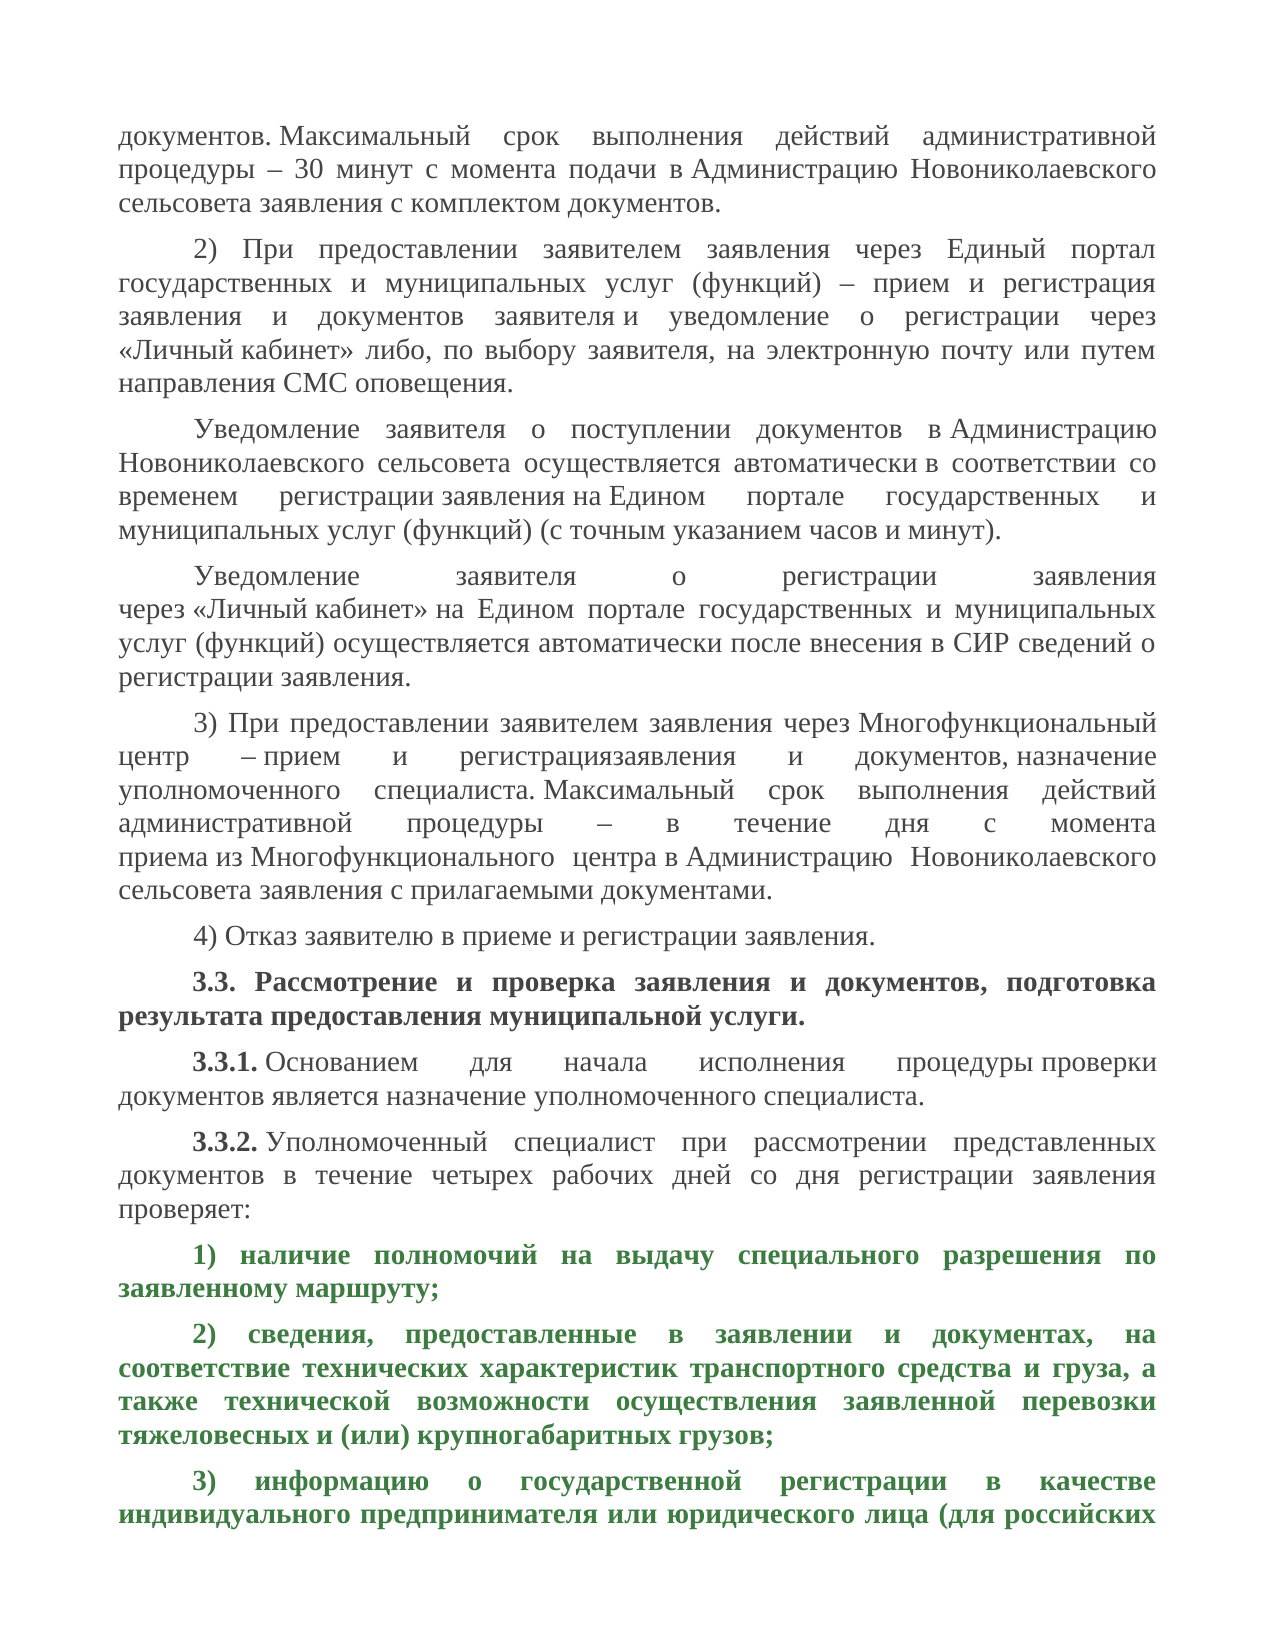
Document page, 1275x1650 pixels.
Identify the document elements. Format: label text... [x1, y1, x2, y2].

text 2) При предоставлении заявителем заявления через Единый портал государственных и муниципальных услуг (функций) – прием и регистрация заявления и документов заявителя и уведомление о регистрации через «Личный кабинет» либо, по выбору заявителя, на электронную почту или путем направления СМС оповещения. [118, 231, 1157, 399]
text 3) При предоставлении заявителем заявления через Многофункциональный центр – прием и регистрациязаявления и документов, назначение уполномоченного специалиста. Максимальный срок выполнения действий административной процедуры – в течение дня с момента приема из Многофункционального центра в Администрацию Новониколаевского сельсовета заявления с прилагаемыми документами. [118, 705, 1157, 906]
text 3.3.2. Уполномоченный специалист при рассмотрении представленных документов в течение четырех рабочих дней со дня регистрации заявления проверяет: [118, 1124, 1157, 1224]
text 4) Отказ заявителю в приеме и регистрации заявления. [118, 918, 1157, 952]
text 3) информацию о государственной регистрации в качестве индивидуального предпринимателя или юридического лица (для российских [118, 1463, 1157, 1530]
text Уведомление заявителя о поступлении документов в Администрацию Новониколаевского сельсовета осуществляется автоматически в соответствии со временем регистрации заявления на Едином портале государственных и муниципальных услуг (функций) (с точным указанием часов и минут). [118, 411, 1157, 546]
text 3.3. Рассмотрение и проверка заявления и документов, подготовка результата предоставления муниципальной услуги. [118, 964, 1157, 1032]
text 3.3.1. Основанием для начала исполнения процедуры проверки документов является назначение уполномоченного специалиста. [118, 1044, 1157, 1111]
text документов. Максимальный срок выполнения действий административной процедуры – 30 минут с момента подачи в Администрацию Новониколаевского сельсовета заявления с комплектом документов. [118, 118, 1157, 219]
text 2) сведения, предоставленные в заявлении и документах, на соответствие технических характеристик транспортного средства и груза, а также технической возможности осуществления заявленной перевозки тяжеловесных и (или) крупногабаритных грузов; [118, 1316, 1157, 1451]
text 1) наличие полномочий на выдачу специального разрешения по заявленному маршруту; [118, 1237, 1157, 1304]
text Уведомление заявителя о регистрации заявления через «Личный кабинет» на Едином портале государственных и муниципальных услуг (функций) осуществляется автоматически после внесения в СИР сведений о регистрации заявления. [118, 558, 1157, 692]
